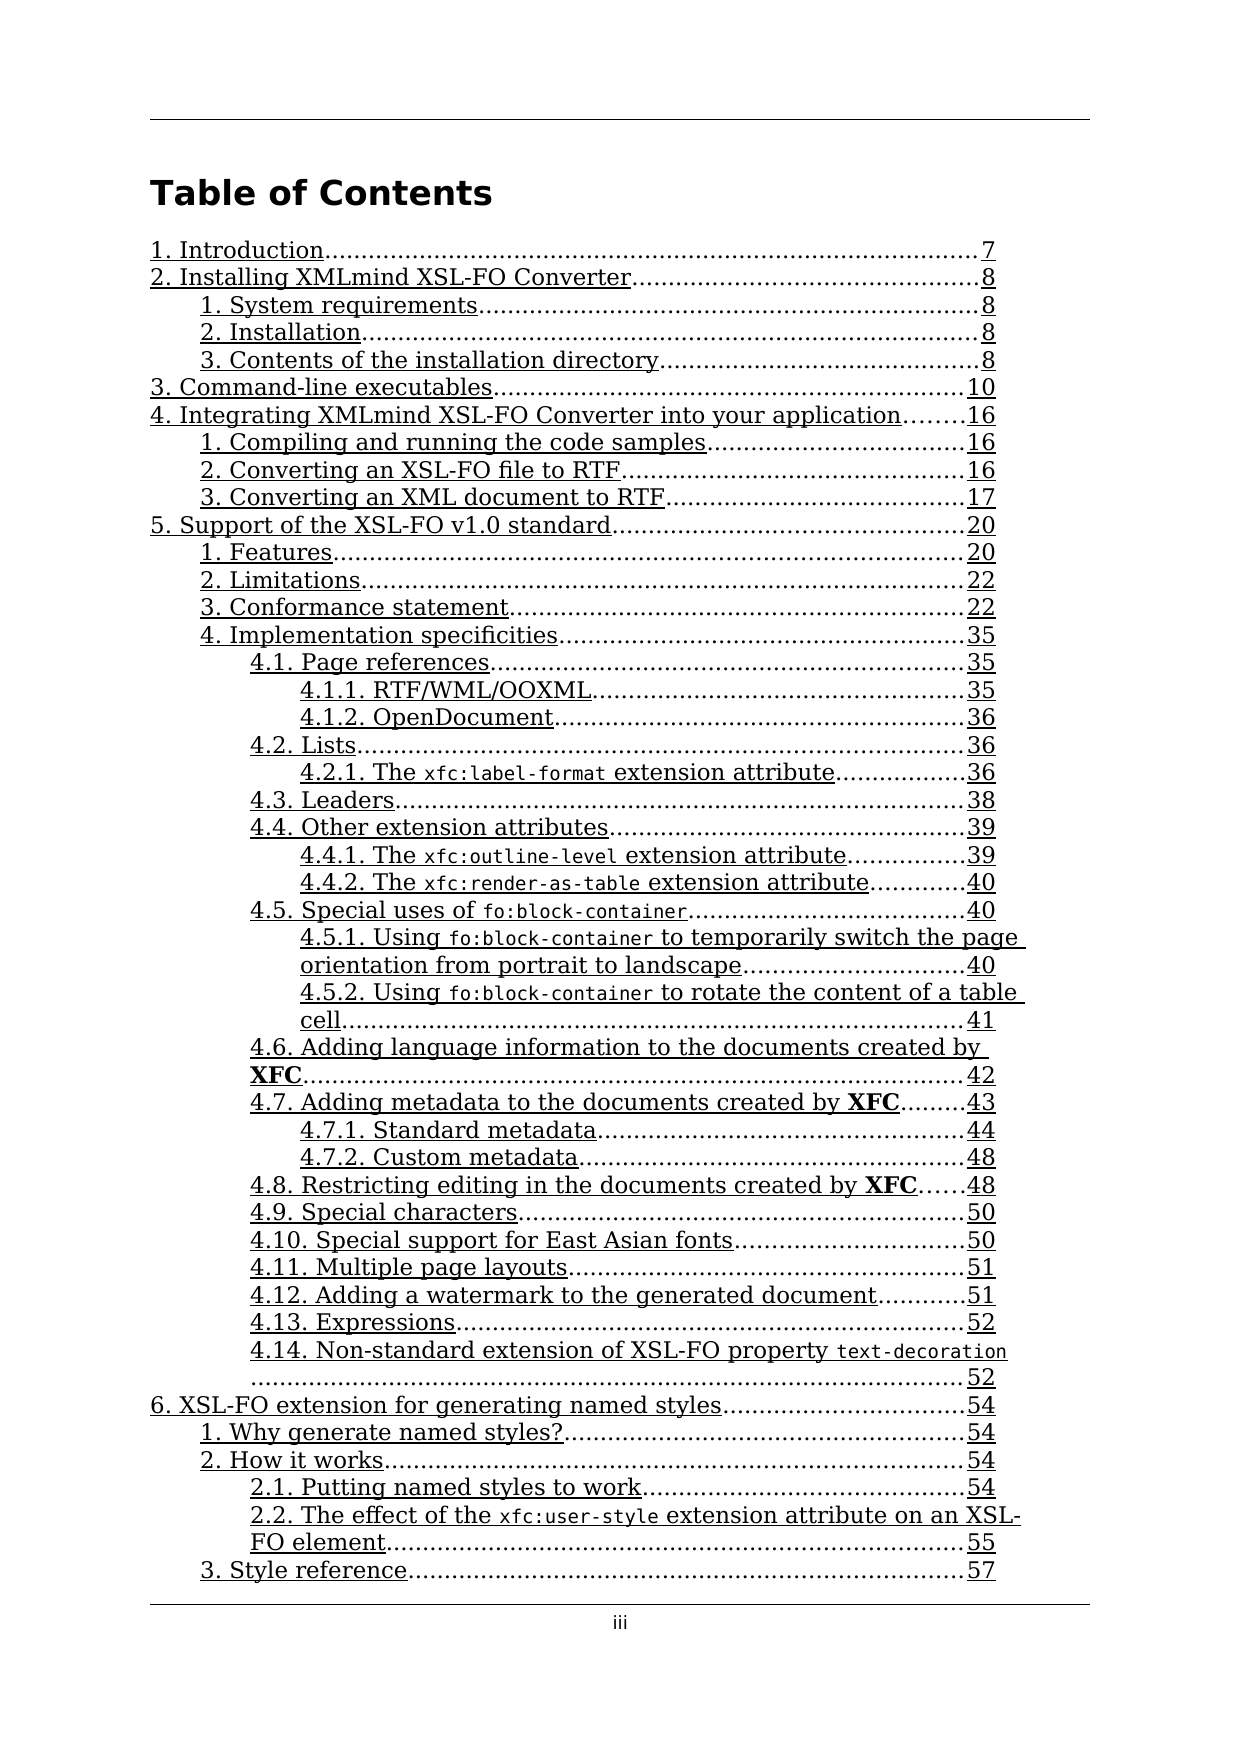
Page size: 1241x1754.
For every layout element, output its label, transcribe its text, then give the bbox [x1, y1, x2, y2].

text 2. Installation 0 [200, 319, 1040, 346]
text 4.7.1. Standard metadata 0 [300, 1116, 1040, 1144]
text 2. Converting an XSL-FO file to RTF 0 [200, 456, 1040, 484]
text 4.4.2. The xfc:render-as-table extension attribute 0 [300, 869, 1040, 896]
text 2. How it works 0 [200, 1446, 1040, 1474]
text 3. Contents of the installation directory 0 [200, 346, 1040, 374]
text 1. Why generate named styles? 0 [200, 1419, 1040, 1446]
text 4.5.2. Using fo:block-container to rotate the content of a table cell 0 [300, 979, 1040, 1034]
text 4.1.1. RTF/WML/OOXML 0 [300, 676, 1040, 704]
text 3. Converting an XML document to RTF 0 [200, 484, 1040, 511]
text 4.13. Expressions 0 [250, 1309, 1040, 1336]
text Table of Contents [150, 173, 1090, 213]
text 3. Conformance statement 0 [200, 594, 1040, 621]
text 4.4. Other extension attributes 0 [250, 814, 1040, 841]
text 4. Integrating XMLmind XSL-FO Converter into your application 0 [150, 401, 1040, 429]
text 1. Compiling and running the code samples 0 [200, 429, 1040, 456]
text 4.2. Lists 0 [250, 731, 1040, 759]
text 4.1. Page references 0 [250, 649, 1040, 676]
text 3. Command-line executables 0 [150, 374, 1040, 401]
text 3. Style reference 0 [200, 1556, 1040, 1584]
text 4.7.2. Custom metadata 0 [300, 1144, 1040, 1171]
text 4.10. Special support for East Asian fonts 0 [250, 1226, 1040, 1254]
text 4.4.1. The xfc:outline-level extension attribute 0 [300, 841, 1040, 869]
text 2. Limitations 0 [200, 566, 1040, 594]
text 5. Support of the XSL-FO v1.0 standard 0 [150, 511, 1040, 539]
text 4. Implementation specificities 0 [200, 621, 1040, 649]
text 4.11. Multiple page layouts 0 [250, 1254, 1040, 1281]
text 4.14. Non-standard extension of XSL-FO property text-decoration 0 [250, 1336, 1040, 1391]
text 6. XSL-FO extension for generating named styles 0 [150, 1391, 1040, 1419]
text 2. Installing XMLmind XSL-FO Converter 0 [150, 264, 1040, 291]
text 4.7. Adding metadata to the documents created by XFC 0 [250, 1089, 1040, 1116]
text 2.1. Putting named styles to work 0 [250, 1474, 1040, 1501]
text 1. Features 0 [200, 539, 1040, 566]
text 1. System requirements 0 [200, 291, 1040, 319]
text 4.9. Special characters 0 [250, 1199, 1040, 1226]
text 4.2.1. The xfc:label-format extension attribute 0 [300, 759, 1040, 786]
text 4.5.1. Using fo:block-container to temporarily switch the page orientation from portrait to landscape 0 [300, 924, 1040, 979]
text 4.1.2. OpenDocument 0 [300, 704, 1040, 731]
text 2.2. The effect of the xfc:user-style extension attribute on an XSL-FO element 0 [250, 1501, 1040, 1556]
text 4.8. Restricting editing in the documents created by XFC 0 [250, 1171, 1040, 1199]
text 4.6. Adding language information to the documents created by XFC 0 [250, 1034, 1040, 1089]
text 1. Introduction 0 [150, 236, 1040, 264]
text 4.3. Leaders 0 [250, 786, 1040, 814]
text 4.5. Special uses of fo:block-container 0 [250, 896, 1040, 924]
text 4.12. Adding a watermark to the generated document 0 [250, 1281, 1040, 1309]
